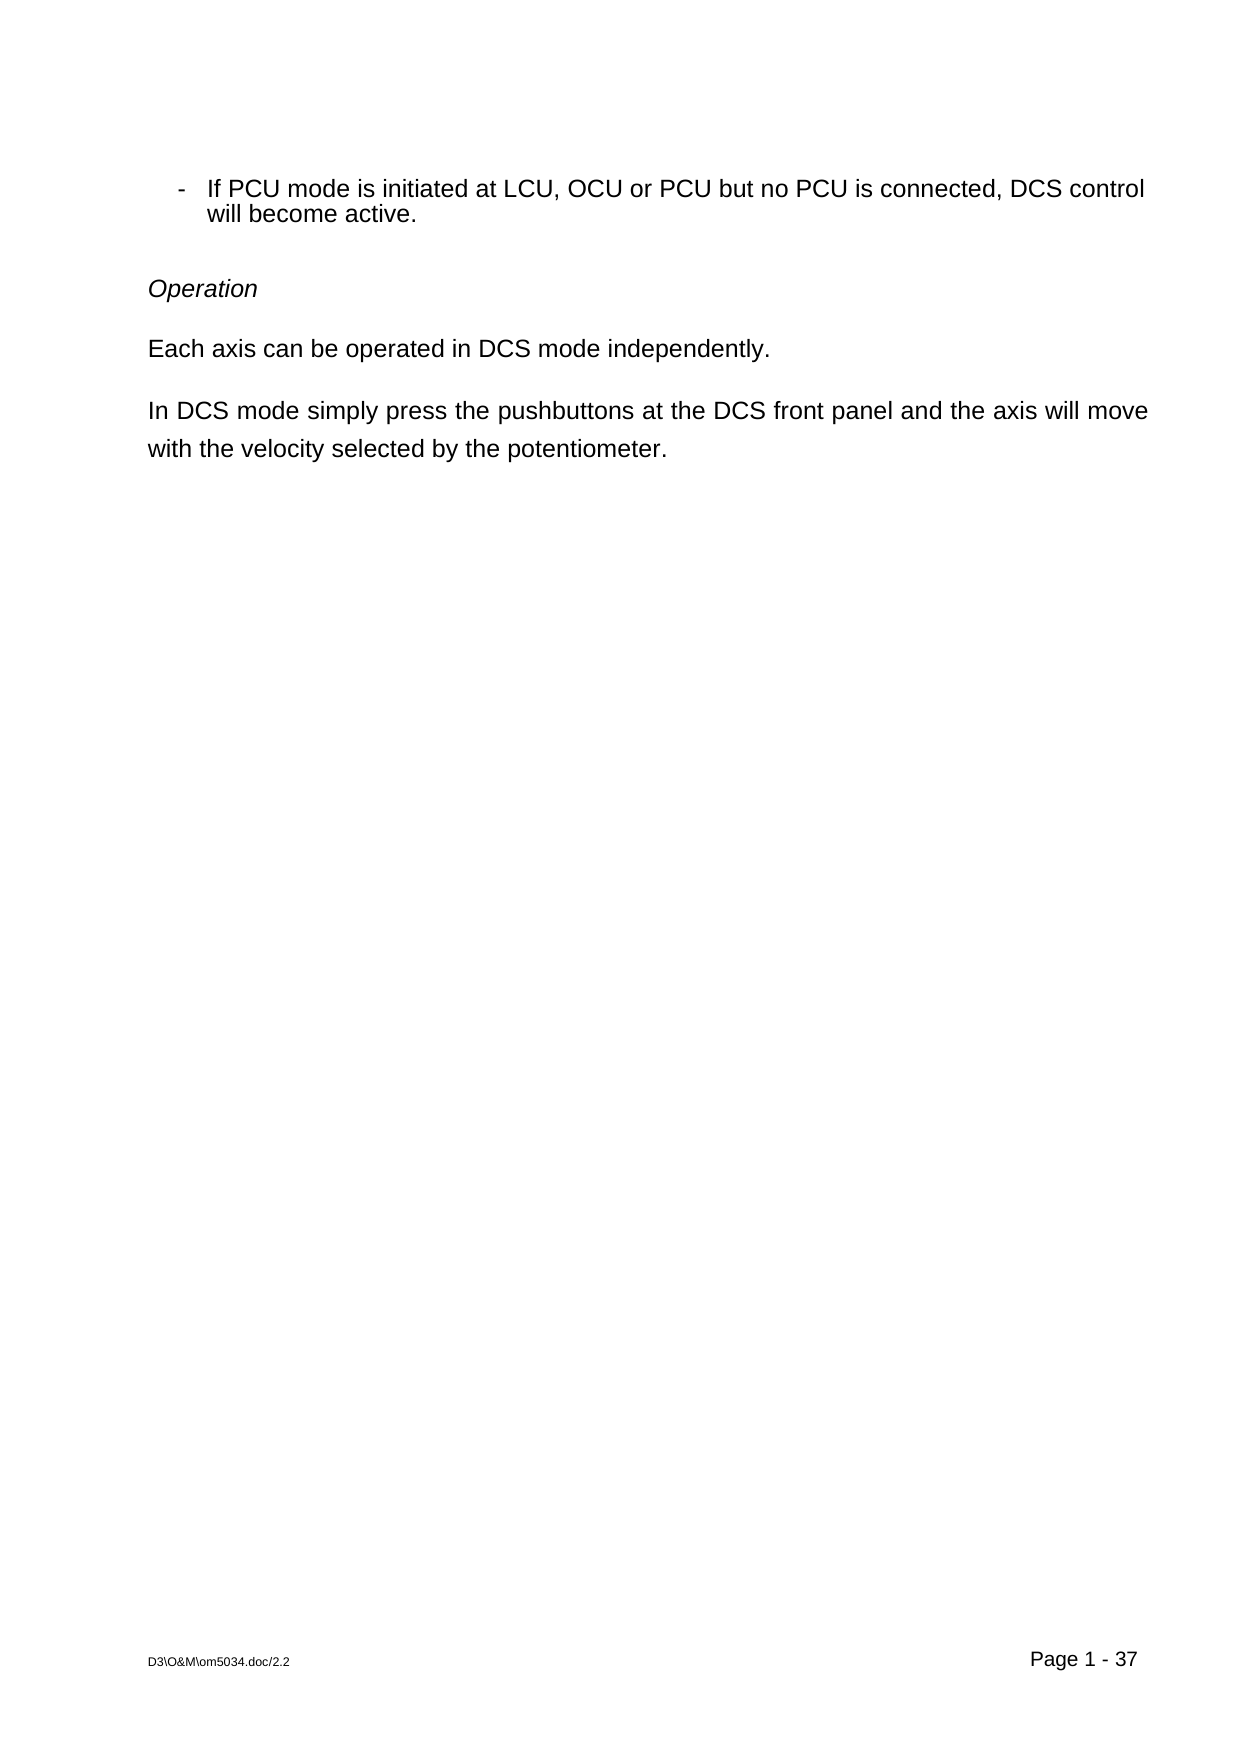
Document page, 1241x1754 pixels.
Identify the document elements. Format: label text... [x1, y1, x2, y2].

text In DCS mode simply press the pushbuttons at the DCS front panel and the axis will move with the velocity selected by the potentiometer. [148, 390, 1152, 465]
text Each axis can be operated in DCS mode independently. [148, 327, 1152, 365]
list - If PCU mode is initiated at LCU, OCU or PCU but no PCU is connected, DCS control will become active. [177, 177, 1152, 227]
subtitle Operation [148, 277, 1152, 302]
